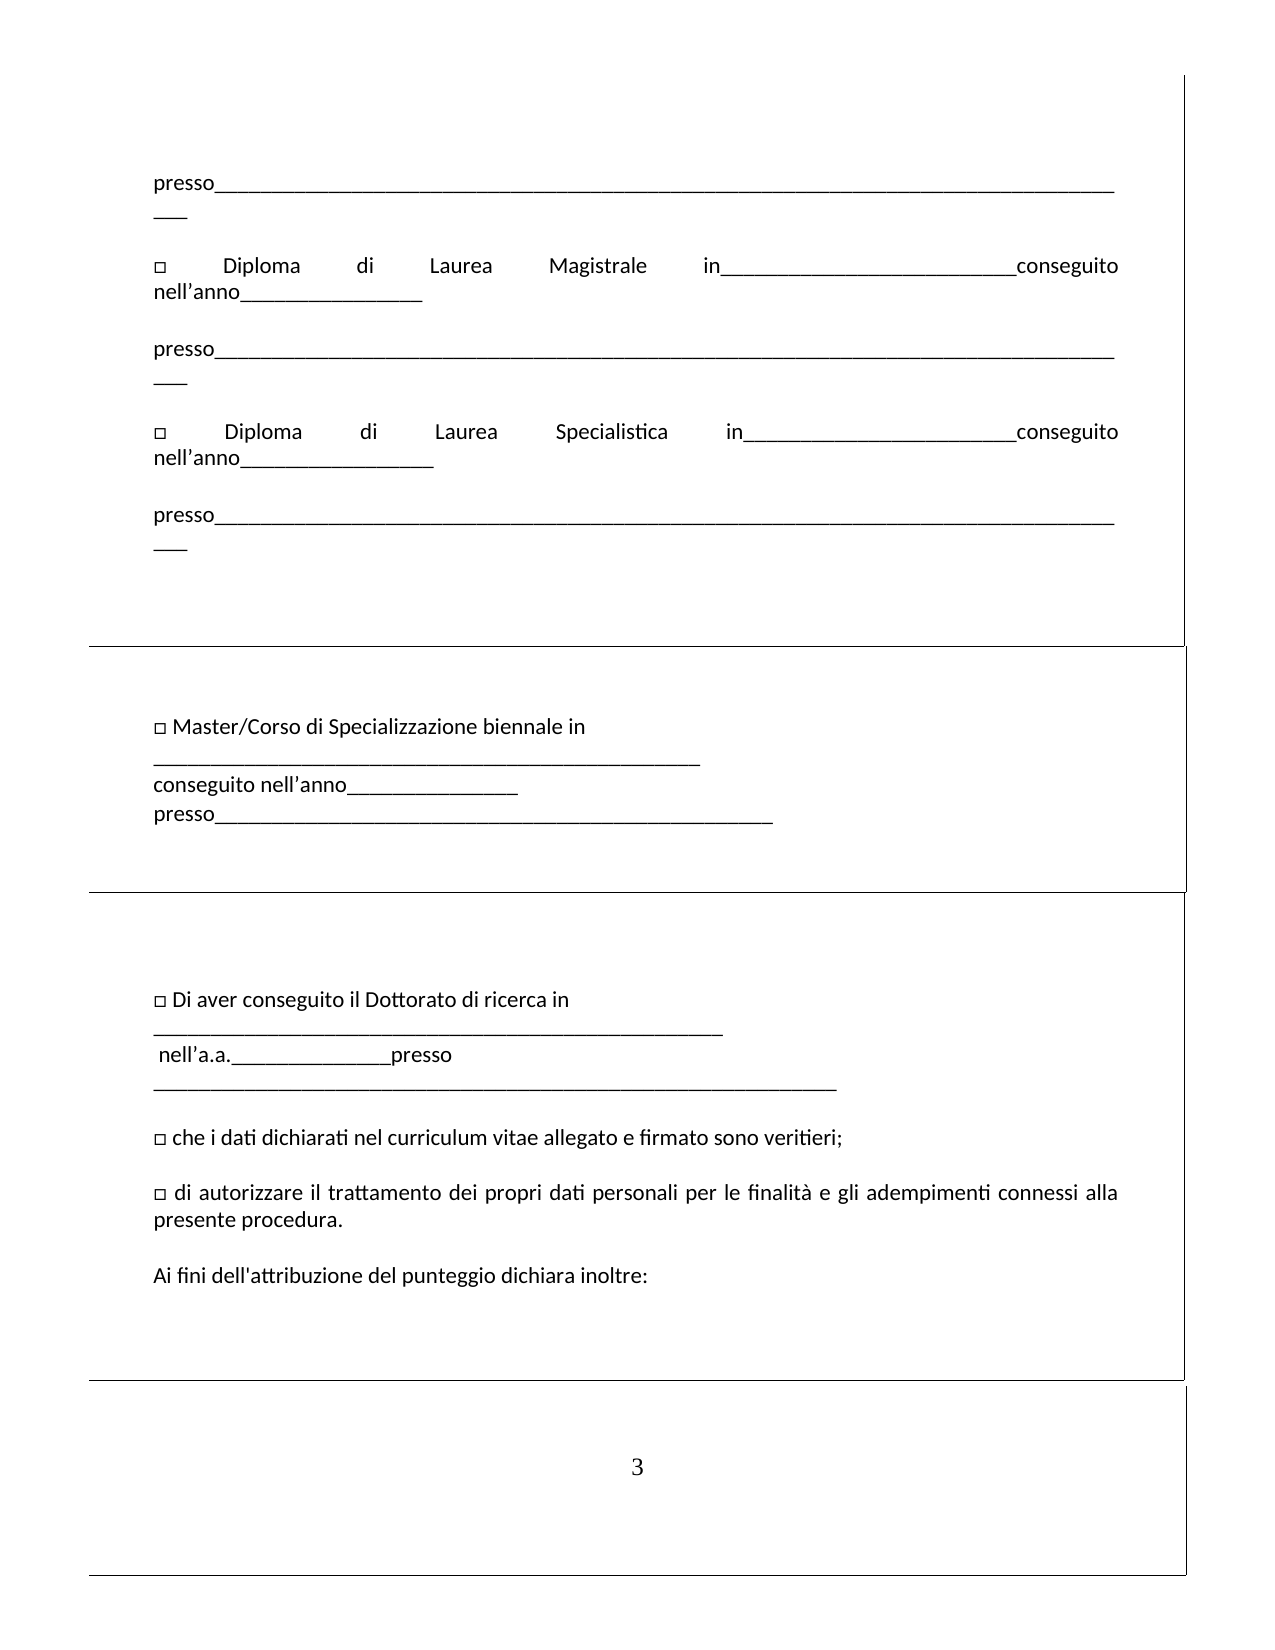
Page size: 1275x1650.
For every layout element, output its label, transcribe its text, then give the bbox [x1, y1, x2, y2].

subtitle □ di autorizzare il trattamento dei propri dati personali per le finalità e gli adempimenti connessi alla presente procedura. [88, 1177, 1184, 1233]
subtitle □ Diploma di Laurea Specialistica in________________________conseguito nell’anno_________________ [88, 416, 1184, 471]
subtitle □ che i dati dichiarati nel curriculum vitae allegato e firmato sono veritieri; [88, 1122, 1184, 1150]
subtitle □ Di aver conseguito il Dottorato di ricerca in __________________________________________________ [88, 984, 1184, 1039]
subtitle Ai fini dell'attribuzione del punteggio dichiara inoltre: [88, 1260, 1184, 1288]
subtitle □ Master/Corso di Specializzazione biennale in ________________________________________________ [88, 646, 1186, 769]
subtitle □ Diploma di Laurea Magistrale in__________________________conseguito nell’anno________________ [88, 250, 1184, 305]
subtitle presso__________________________________________________________________________________ [88, 333, 1184, 388]
subtitle presso__________________________________________________________________________________ [88, 167, 1184, 222]
subtitle nell’a.a.______________presso ____________________________________________________________ [88, 1039, 1184, 1094]
subtitle conseguito nell’anno_______________ presso_________________________________________________ [88, 769, 1186, 892]
subtitle presso__________________________________________________________________________________ [88, 499, 1184, 554]
